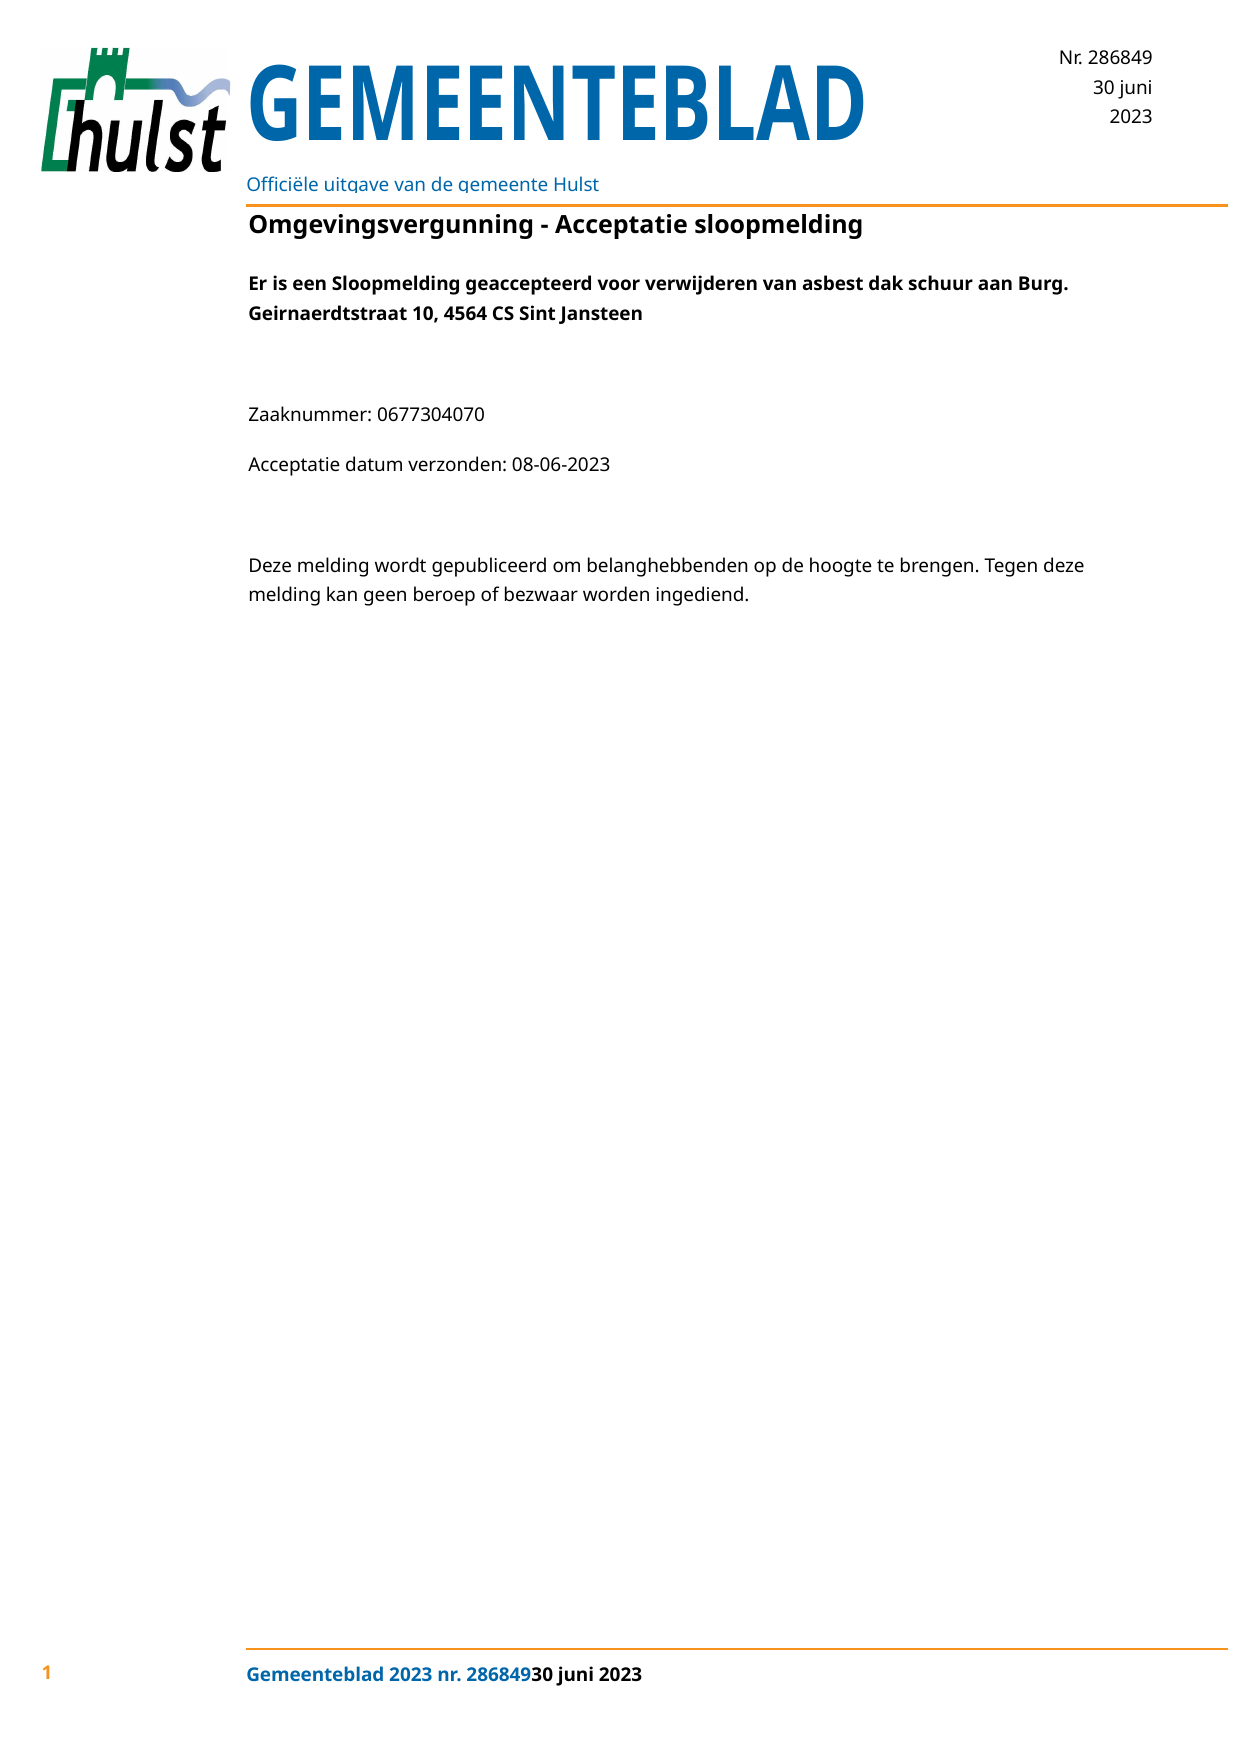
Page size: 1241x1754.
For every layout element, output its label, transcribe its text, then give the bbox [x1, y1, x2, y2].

text Zaaknummer: 0677304070 [248, 401, 1152, 426]
picture [41, 47, 231, 172]
text Omgevingsvergunning - Acceptatie sloopmelding [248, 207, 1152, 241]
text Acceptatie datum verzonden: 08-06-2023 [248, 451, 1152, 477]
text Deze melding wordt gepubliceerd om belanghebbenden op de hoogte te brengen. Tegen deze melding kan geen beroep of bezwaar worden ingediend. [248, 552, 1152, 607]
text Er is een Sloopmelding geaccepteerd voor verwijderen van asbest dak schuur aan Burg. Geirnaerdtstraat 10, 4564 CS Sint Jansteen [248, 270, 1152, 326]
